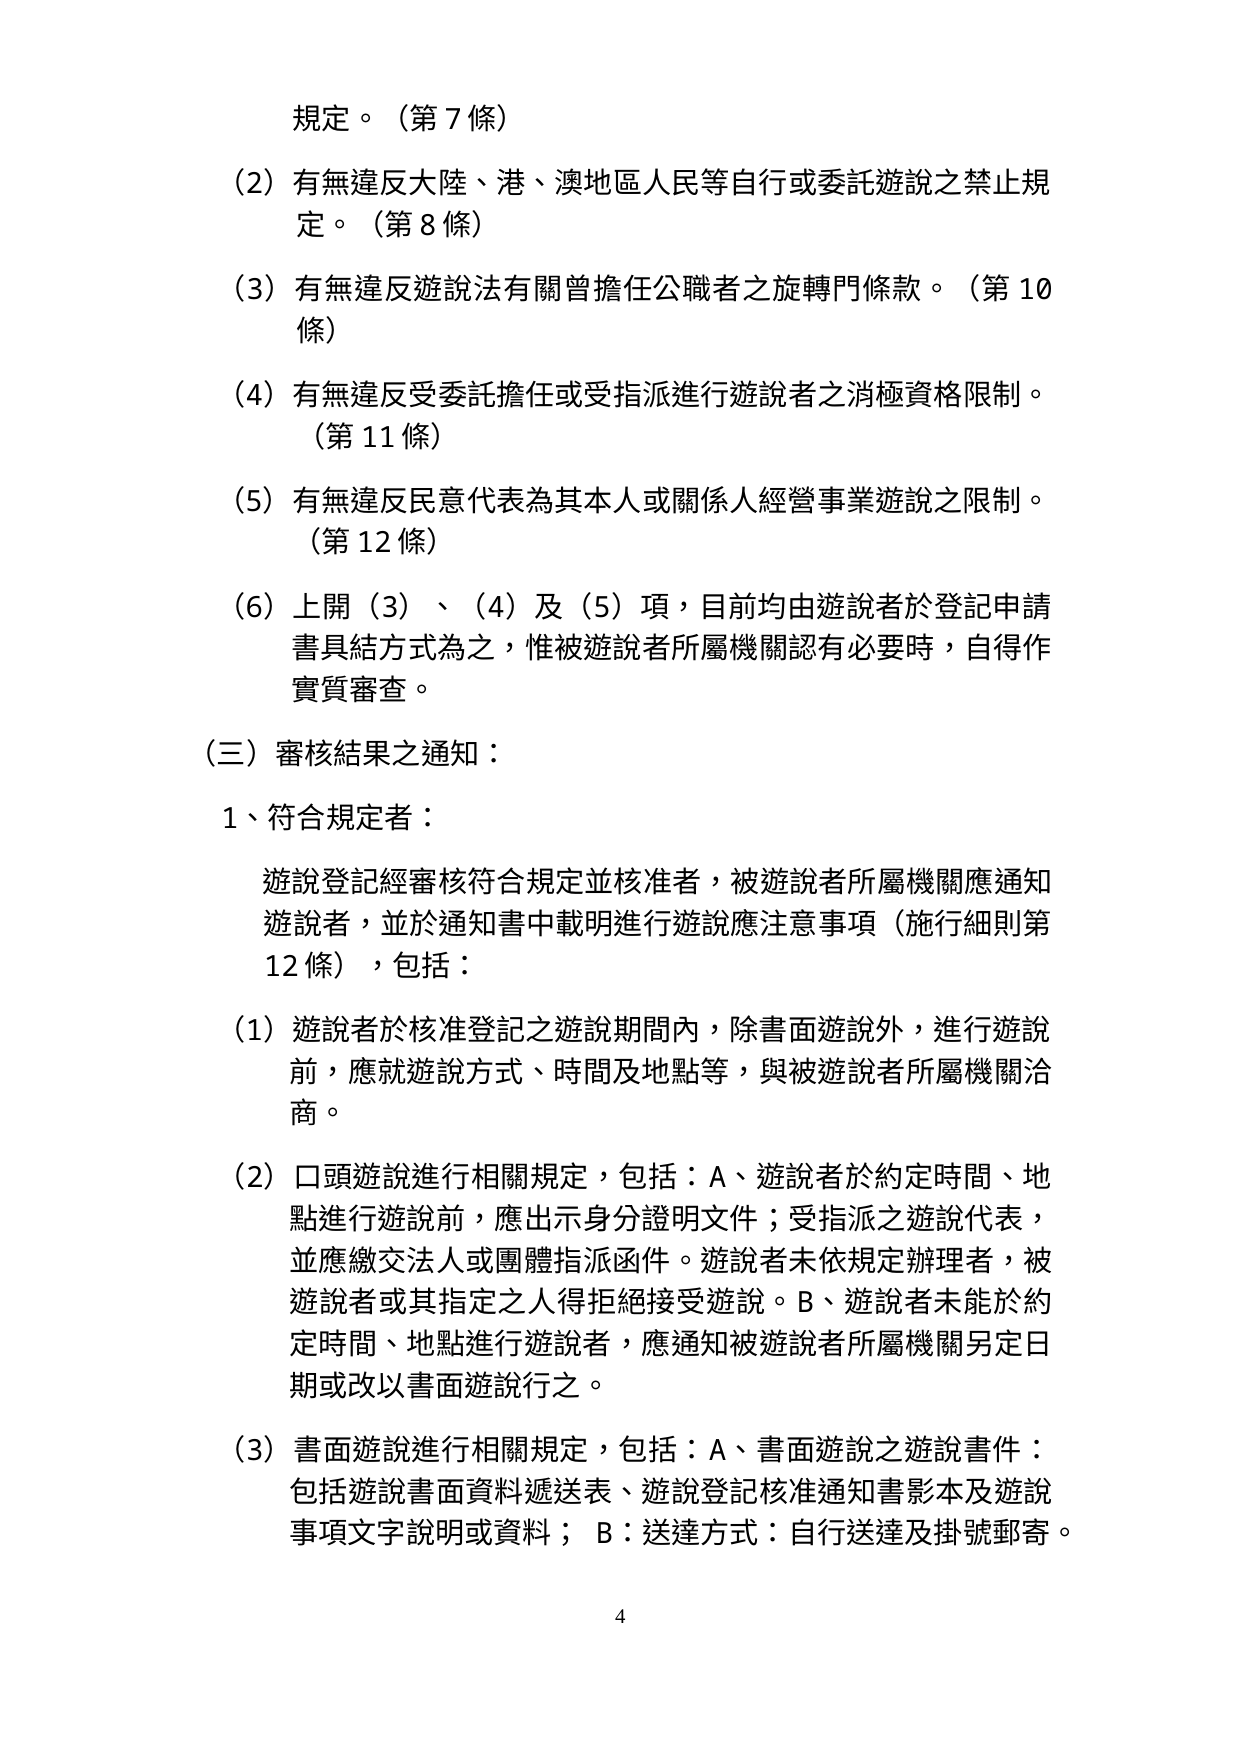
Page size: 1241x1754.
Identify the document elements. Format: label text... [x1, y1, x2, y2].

text （5）有無違反民意代表為其本人或關係人經營事業遊說之限制。（第12條） [216, 478, 1053, 561]
text （3）書面遊說進行相關規定，包括：A、書面遊說之遊說書件：包括遊說書面資料遞送表、遊說登記核准通知書影本及遊說事項文字說明或資料； B：送達方式：自行送達及掛號郵寄。 [216, 1427, 1053, 1552]
text 規定。（第7條） [214, 96, 1053, 138]
text （4）有無違反受委託擔任或受指派進行遊說者之消極資格限制。（第11條） [216, 372, 1053, 455]
text （6）上開（3）、（4）及（5）項，目前均由遊說者於登記申請書具結方式為之，惟被遊說者所屬機關認有必要時，自得作實質審查。 [216, 584, 1053, 709]
text （2）口頭遊說進行相關規定，包括：A、遊說者於約定時間、地點進行遊說前，應出示身分證明文件；受指派之遊說代表，並應繳交法人或團體指派函件。遊說者未依規定辦理者，被遊說者或其指定之人得拒絕接受遊說。B、遊說者未能於約定時間、地點進行遊說者，應通知被遊說者所屬機關另定日期或改以書面遊說行之。 [216, 1154, 1053, 1404]
text 遊說登記經審核符合規定並核准者，被遊說者所屬機關應通知遊說者，並於通知書中載明進行遊說應注意事項（施行細則第12條），包括： [262, 859, 1053, 984]
text （3）有無違反遊說法有關曾擔任公職者之旋轉門條款。（第10條） [216, 266, 1053, 349]
text （1）遊說者於核准登記之遊說期間內，除書面遊說外，進行遊說前，應就遊說方式、時間及地點等，與被遊說者所屬機關洽商。 [216, 1007, 1053, 1132]
text （三）審核結果之通知： [187, 731, 1053, 773]
text 1、符合規定者： [221, 795, 1053, 837]
text （2）有無違反大陸、港、澳地區人民等自行或委託遊說之禁止規定。（第8條） [216, 160, 1053, 244]
